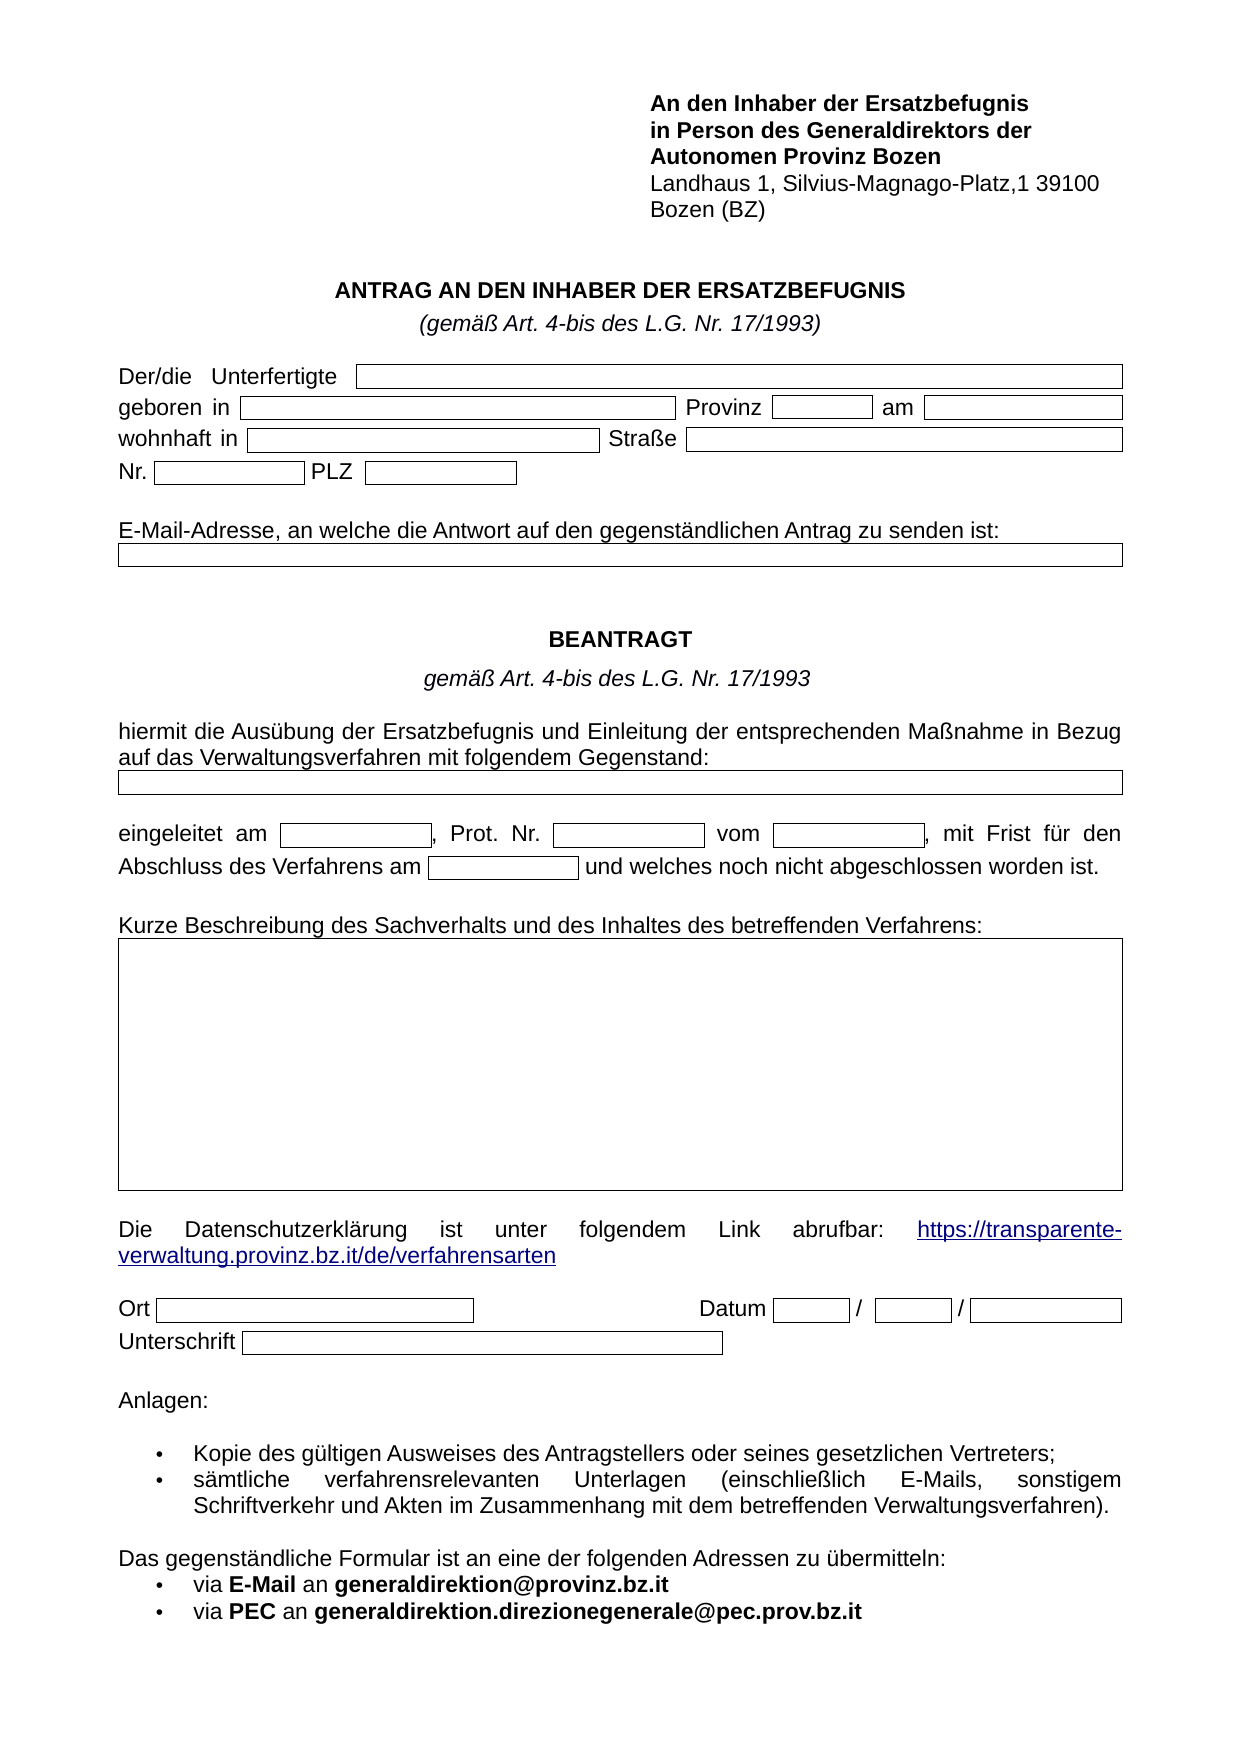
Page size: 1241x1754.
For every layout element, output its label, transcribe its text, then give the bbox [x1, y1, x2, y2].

text Landhaus 1, Silvius-Magnago-Platz,1 39100 Bozen (BZ) [650, 169, 1122, 251]
text [118, 567, 1122, 572]
text E-Mail-Adresse, an welche die Antwort auf den gegenständlichen Antrag zu senden ist: [118, 517, 1122, 543]
list via PEC an generaldirektion.direzionegenerale@pec.prov.bz.it [156, 1598, 1122, 1624]
text ANTRAG AN DEN INHABER DER ERSATZBEFUGNIS [118, 277, 1122, 304]
list sämtliche verfahrensrelevanten Unterlagen (einschließlich E-Mails, sonstigem Schriftverkehr und Akten im Zusammenhang mit dem betreffenden Verwaltungsverfahren). [156, 1466, 1122, 1518]
text An den Inhaber der Ersatzbefugnis [650, 90, 1122, 117]
list via E-Mail an generaldirektion@provinz.bz.it [156, 1571, 1122, 1598]
text Ort Datum / / [118, 1295, 1122, 1328]
text Der/die Unterfertigte geboren in Provinz am wohnhaft in Straße Nr. PLZ [118, 363, 1122, 490]
text Das gegenständliche Formular ist an eine der folgenden Adressen zu übermitteln: [118, 1545, 1122, 1571]
text in Person des Generaldirektors der Autonomen Provinz Bozen [650, 117, 1122, 169]
text hiermit die Ausübung der Ersatzbefugnis und Einleitung der entsprechenden Maßnahme in Bezug auf das Verwaltungsverfahren mit folgendem Gegenstand: [118, 718, 1122, 770]
text eingeleitet am , Prot. Nr. vom , mit Frist für den Abschluss des Verfahrens am und welches noch nicht abgeschlossen worden ist. [118, 820, 1122, 886]
text Unterschrift [118, 1328, 1122, 1360]
text Kurze Beschreibung des Sachverhalts und des Inhaltes des betreffenden Verfahrens: [118, 912, 1122, 938]
text BEANTRAGT [118, 626, 1122, 653]
list Kopie des gültigen Ausweises des Antragstellers oder seines gesetzlichen Vertreters; [156, 1439, 1122, 1466]
text Anlagen: [118, 1387, 1122, 1413]
text gemäß Art. 4-bis des L.G. Nr. 17/1993 [118, 665, 1122, 691]
text Die Datenschutzerklärung ist unter folgendem Link abrufbar: https://transparente-verwaltung.provinz.bz.it/de/verfahrensarten [118, 1216, 1122, 1269]
text (gemäß Art. 4-bis des L.G. Nr. 17/1993) [118, 310, 1122, 336]
